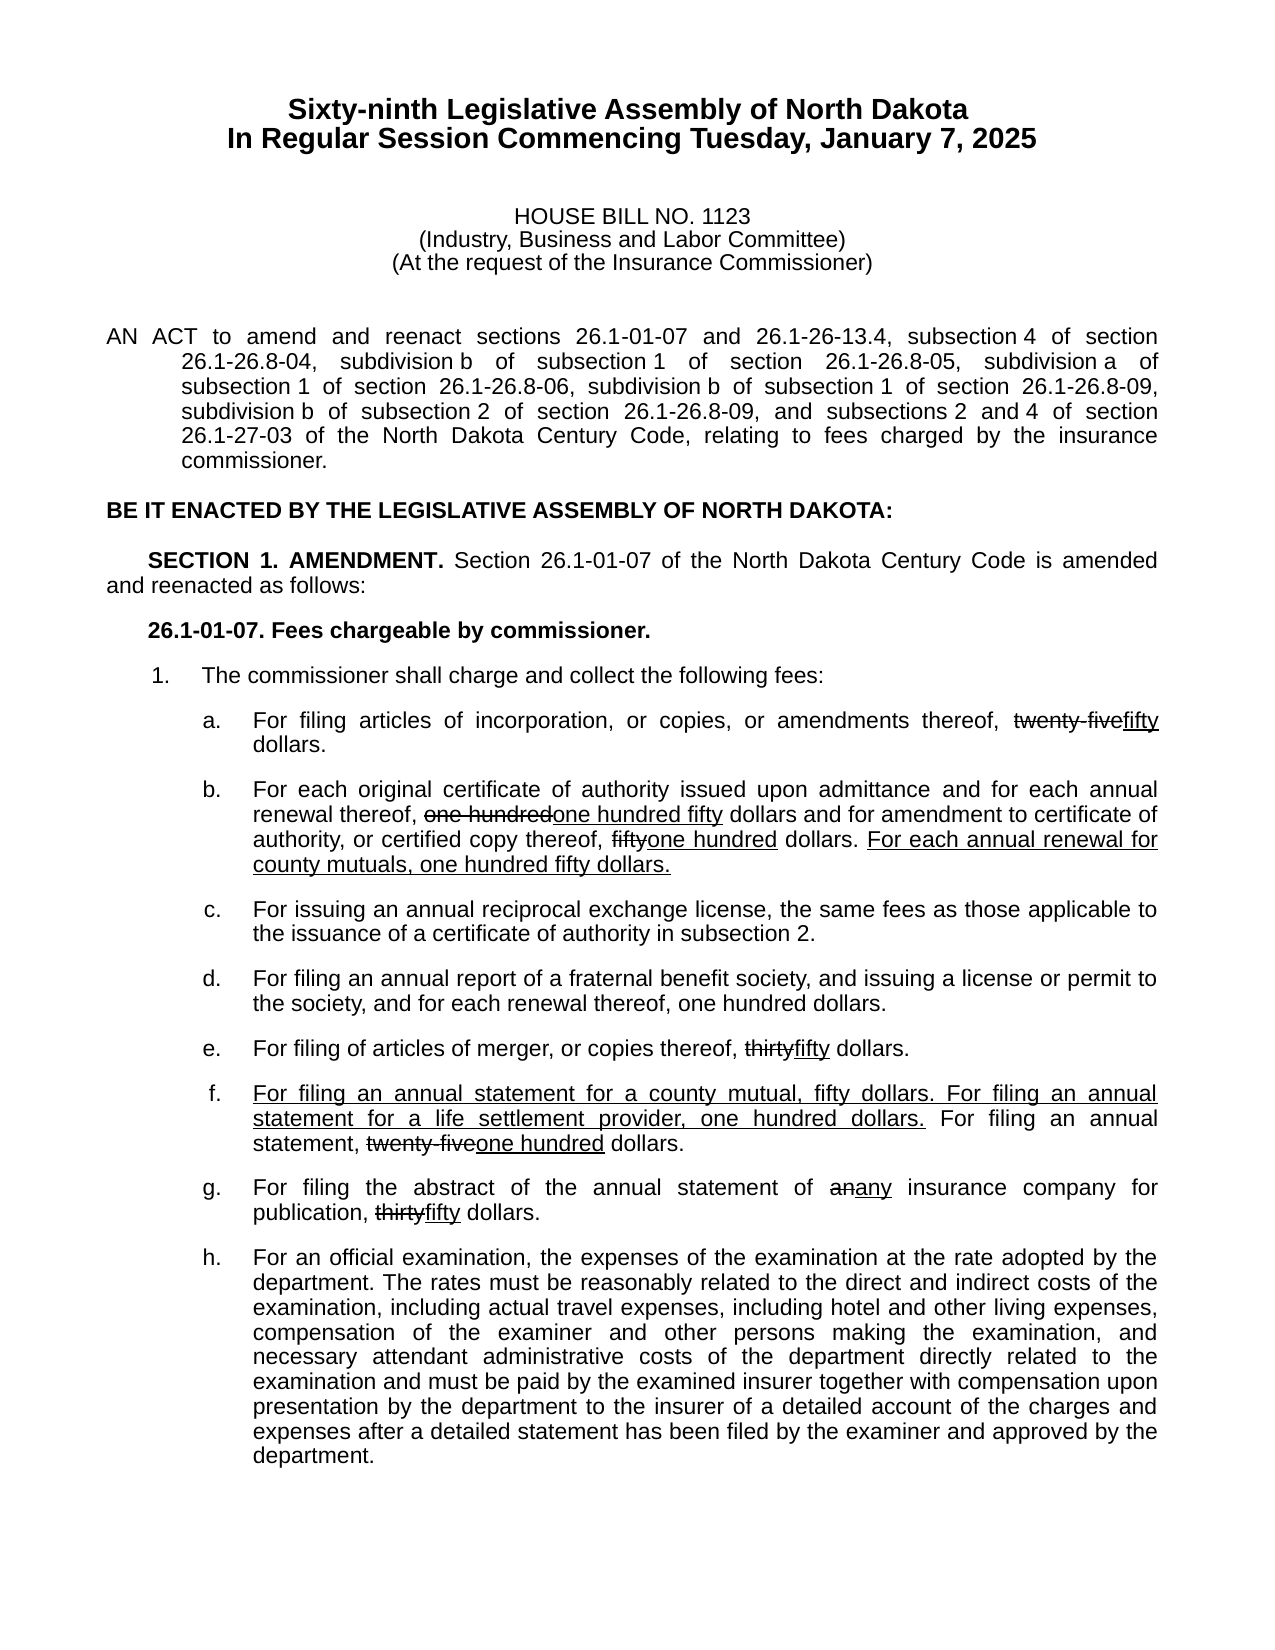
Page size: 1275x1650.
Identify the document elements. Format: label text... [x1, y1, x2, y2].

subtitle 26.1‑01‑07. Fees chargeable by commissioner. [106, 618, 1158, 643]
text c. For issuing an annual reciprocal exchange license, the same fees as those applicable to the issuance of a certificate of authority in subsection 2. [106, 897, 1158, 947]
text g. For filing the abstract of the annual statement of anany insurance company for publication, thirtyfifty dollars. [106, 1176, 1158, 1226]
text BE IT ENACTED BY THE LEGISLATIVE ASSEMBLY OF NORTH DAKOTA: [106, 499, 1158, 524]
title AN ACT to amend and reenact sections 26.1‑01‑07 and 26.1‑26‑13.4, subsection 4 of section 26.1‑26.8‑04, subdivision b of subsection 1 of section 26.1‑26.8‑05, subdivision a of subsection 1 of section 26.1‑26.8‑06, subdivision b of subsection 1 of section 26.1‑26.8‑09, subdivision b of subsection 2 of section 26.1‑26.8‑09, and subsections 2 and 4 of section 26.1‑27‑03 of the North Dakota Century Code, relating to fees charged by the insurance commissioner. [106, 325, 1158, 474]
text (At the request of the Insurance Commissioner) [106, 252, 1158, 275]
text h. For an official examination, the expenses of the examination at the rate adopted by the department. The rates must be reasonably related to the direct and indirect costs of the examination, including actual travel expenses, including hotel and other living expenses, compensation of the examiner and other persons making the examination, and necessary attendant administrative costs of the department directly related to the examination and must be paid by the examined insurer together with compensation upon presentation by the department to the insurer of a detailed account of the charges and expenses after a detailed statement has been filed by the examiner and approved by the department. [106, 1246, 1158, 1469]
text SECTION 1. AMENDMENT. Section 26.1‑01‑07 of the North Dakota Century Code is amended and reenacted as follows: [106, 549, 1158, 598]
text f. For filing an annual statement for a county mutual, fifty dollars. For filing an annual statement for a life settlement provider, one hundred dollars. For filing an annual statement, twenty‑fiveone hundred dollars. [106, 1082, 1158, 1156]
text House BILL NO. 1123 [106, 204, 1158, 229]
text (Industry, Business and Labor Committee) [106, 229, 1158, 252]
title Sixty-ninth Legislative Assembly of North Dakota [106, 96, 1158, 125]
text 1. The commissioner shall charge and collect the following fees: [106, 663, 1158, 688]
text d. For filing an annual report of a fraternal benefit society, and issuing a license or permit to the society, and for each renewal thereof, one hundred dollars. [106, 967, 1158, 1017]
text b. For each original certificate of authority issued upon admittance and for each annual renewal thereof, one hundredone hundred fifty dollars and for amendment to certificate of authority, or certified copy thereof, fiftyone hundred dollars. For each annual renewal for county mutuals, one hundred fifty dollars. [106, 778, 1158, 877]
title In Regular Session Commencing Tuesday, January 7, 2025 [106, 125, 1158, 154]
text e. For filing of articles of merger, or copies thereof, thirtyfifty dollars. [106, 1037, 1158, 1061]
text a. For filing articles of incorporation, or copies, or amendments thereof, twenty‑fivefifty dollars. [106, 708, 1158, 758]
